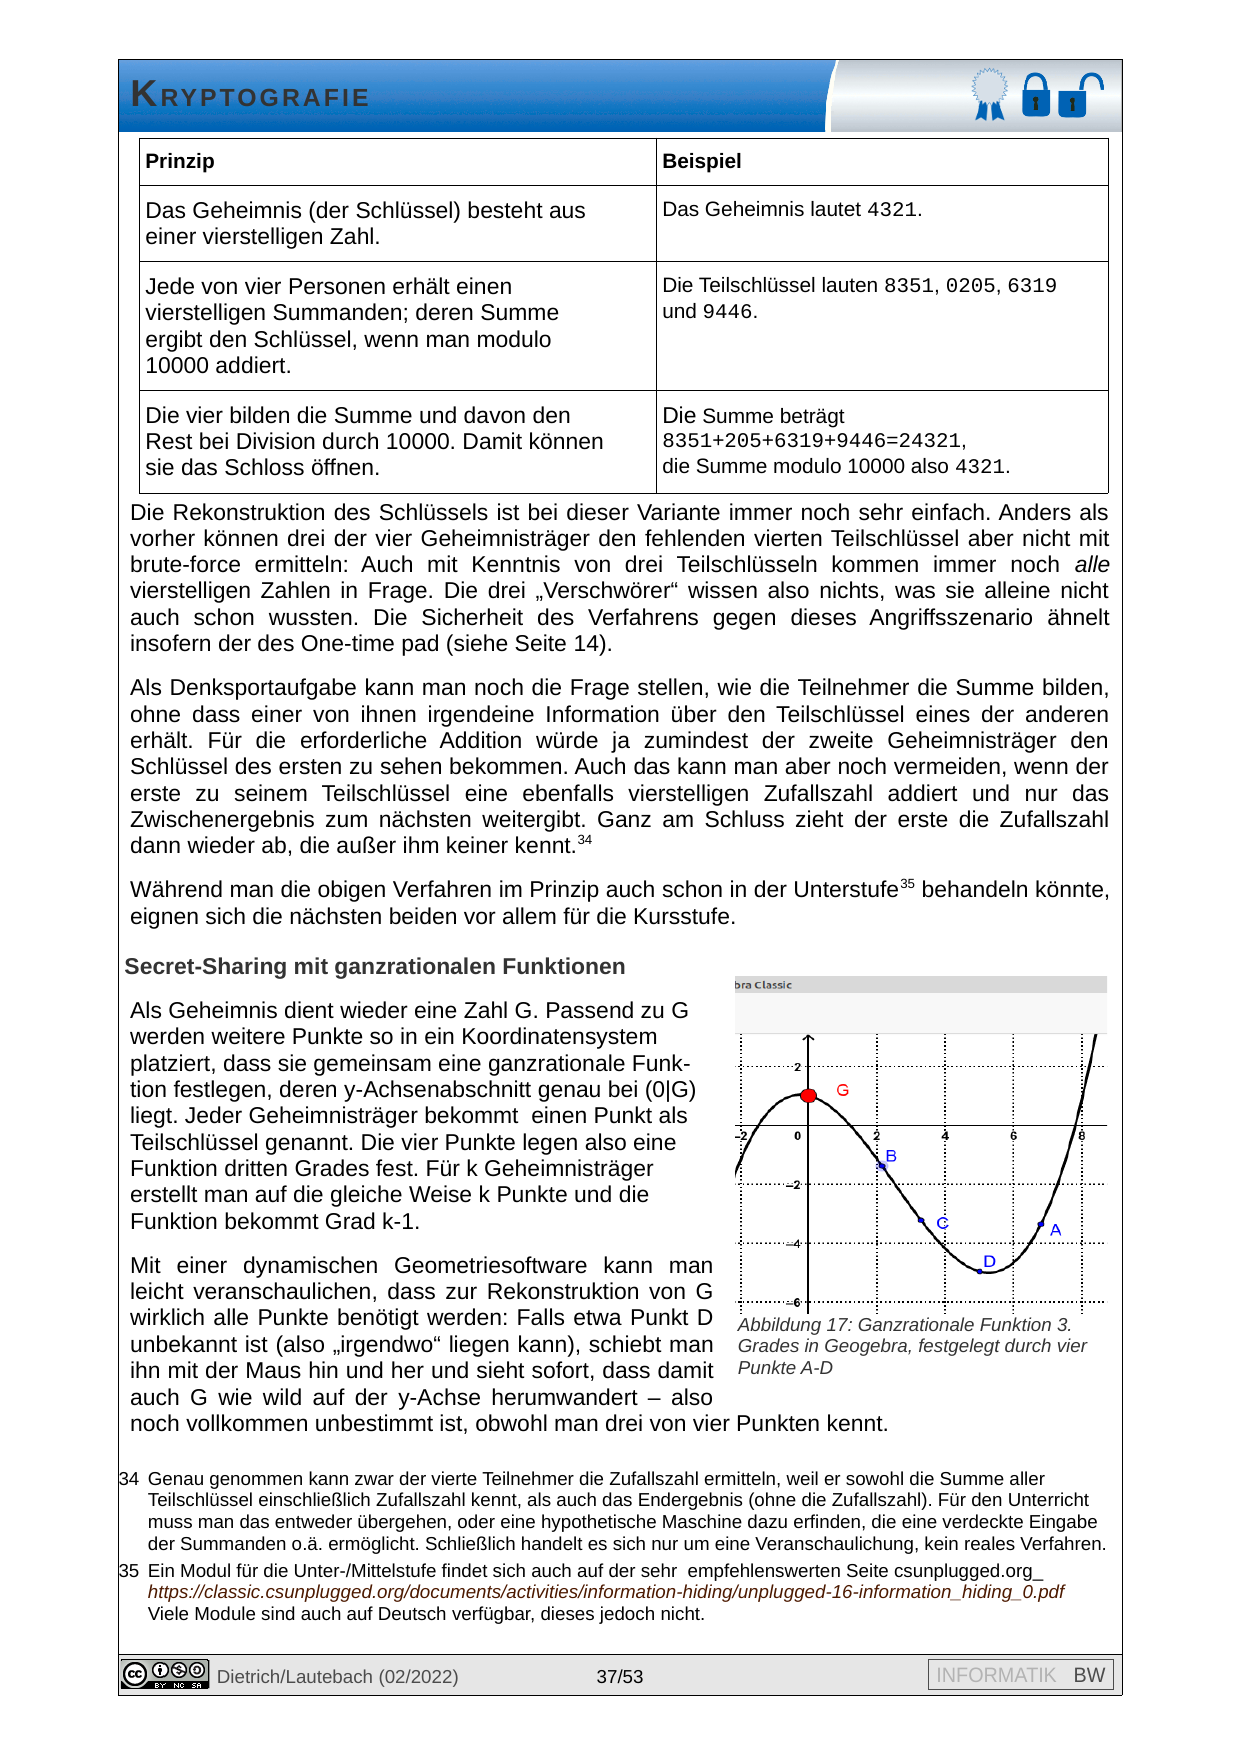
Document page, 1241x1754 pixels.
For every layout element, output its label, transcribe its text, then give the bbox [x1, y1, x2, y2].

text Ein Modul für die Unter-/Mittelstufe findet sich auch auf der sehr empfehlenswerten Seite csunplugged.org_ https://classic.csunplugged.org/documents/activities/information-hiding/unplugged-16-information_hiding_0.pdf Viele Module sind auch auf Deutsch verfügbar, dieses jedoch nicht. [119, 1560, 1110, 1624]
table_header Beispiel [657, 139, 1108, 185]
table_cell Jede von vier Personen erhält einen vierstelligen Summanden; deren Summe ergibt den Schlüssel, wenn man modulo 10000 addiert. [140, 262, 656, 390]
text Mit einer dynamischen Geometriesoftware kann man leicht veranschaulichen, dass zur Rekonstruktion von G wirklich alle Punkte benötigt werden: Falls etwa Punkt D unbekannt ist (also „irgendwo“ liegen kann), schiebt man ihn mit der Maus hin und her und sieht sofort, dass damit auch G wie wild auf der y-Achse herumwandert – also noch vollkommen unbestimmt ist, obwohl man drei von vier Punkten kennt. [130, 1252, 1110, 1436]
picture [735, 976, 1108, 1314]
table_cell Das Geheimnis lautet 4321. [657, 186, 1108, 261]
text Als Geheimnis dient wieder eine Zahl G. Passend zu G werden weitere Punkte so in ein Koordinaten­system platziert, dass sie gemeinsam eine ganzrationale Funk­tion festlegen, deren y-Achsenabschnitt genau bei (0|G) liegt. Jeder Geheimnisträger bekommt einen Punkt als Teilschlüssel genannt. Die vier Punkte legen also eine Funktion dritten Grades fest. Für k Geheimnis­träger erstellt man auf die gleiche Weise k Punkte und die Funktion bekommt Grad k-1. [130, 997, 714, 1234]
table_header Prinzip [140, 139, 656, 185]
text Genau genommen kann zwar der vierte Teilnehmer die Zufallszahl ermitteln, weil er sowohl die Summe aller Teilschlüssel einschließlich Zufallszahl kennt, als auch das Endergebnis (ohne die Zufallszahl). Für den Unterricht muss man das entweder übergehen, oder eine hypothetische Maschine dazu erfinden, die eine verdeckte Eingabe der Summanden o.ä. ermöglicht. Schließlich handelt es sich nur um eine Veranschaulichung, kein reales Verfahren. [119, 1468, 1110, 1554]
table_cell Das Geheimnis (der Schlüssel) besteht aus einer vierstelligen Zahl. [140, 186, 656, 261]
text Die Rekonstruktion des Schlüssels ist bei dieser Variante immer noch sehr einfach. Anders als vorher können drei der vier Geheimnisträger den fehlenden vierten Teilschlüssel aber nicht mit brute-force ermitteln: Auch mit Kenntnis von drei Teilschlüsseln kommen immer noch alle vierstelligen Zahlen in Frage. Die drei „Verschwörer“ wissen also nichts, was sie alleine nicht auch schon wussten. Die Sicherheit des Verfahrens gegen dieses Angriffsszenario ähnelt insofern der des One-time pad (siehe Seite 14). [130, 498, 1110, 657]
table_cell Die Summe beträgt 8351+205+6319+9446=24321, die Summe modulo 10000 also 4321. [657, 391, 1108, 492]
text Secret-Sharing mit ganzrationalen Funktionen [124, 953, 1122, 1396]
text Abbildung 17: Ganzrationale Funktion 3. Grades in Geogebra, festgelegt durch vier Punkte A-D [738, 1314, 1098, 1378]
picture [120, 1659, 210, 1689]
picture [119, 60, 1122, 132]
text Als Denksportaufgabe kann man noch die Frage stellen, wie die Teilnehmer die Summe bilden, ohne dass einer von ihnen irgendeine Information über den Teilschlüssel eines der anderen erhält. Für die erforderliche Addition würde ja zumindest der zweite Geheimnisträger den Schlüssel des ersten zu sehen bekommen. Auch das kann man aber noch vermeiden, wenn der erste zu seinem Teilschlüssel eine ebenfalls vierstelligen Zufallszahl addiert und nur das Zwischenergebnis zum nächsten weitergibt. Ganz am Schluss zieht der erste die Zufallszahl dann wieder ab, die außer ihm keiner kennt. [130, 674, 1110, 859]
table_cell Die Teilschlüssel lauten 8351, 0205, 6319 und 9446. [657, 262, 1108, 390]
table_cell Die vier bilden die Summe und davon den Rest bei Division durch 10000. Damit können sie das Schloss öffnen. [140, 391, 656, 492]
text Während man die obigen Verfahren im Prinzip auch schon in der Unterstufe behandeln könnte, eignen sich die nächsten beiden vor allem für die Kursstufe. [130, 876, 1110, 929]
